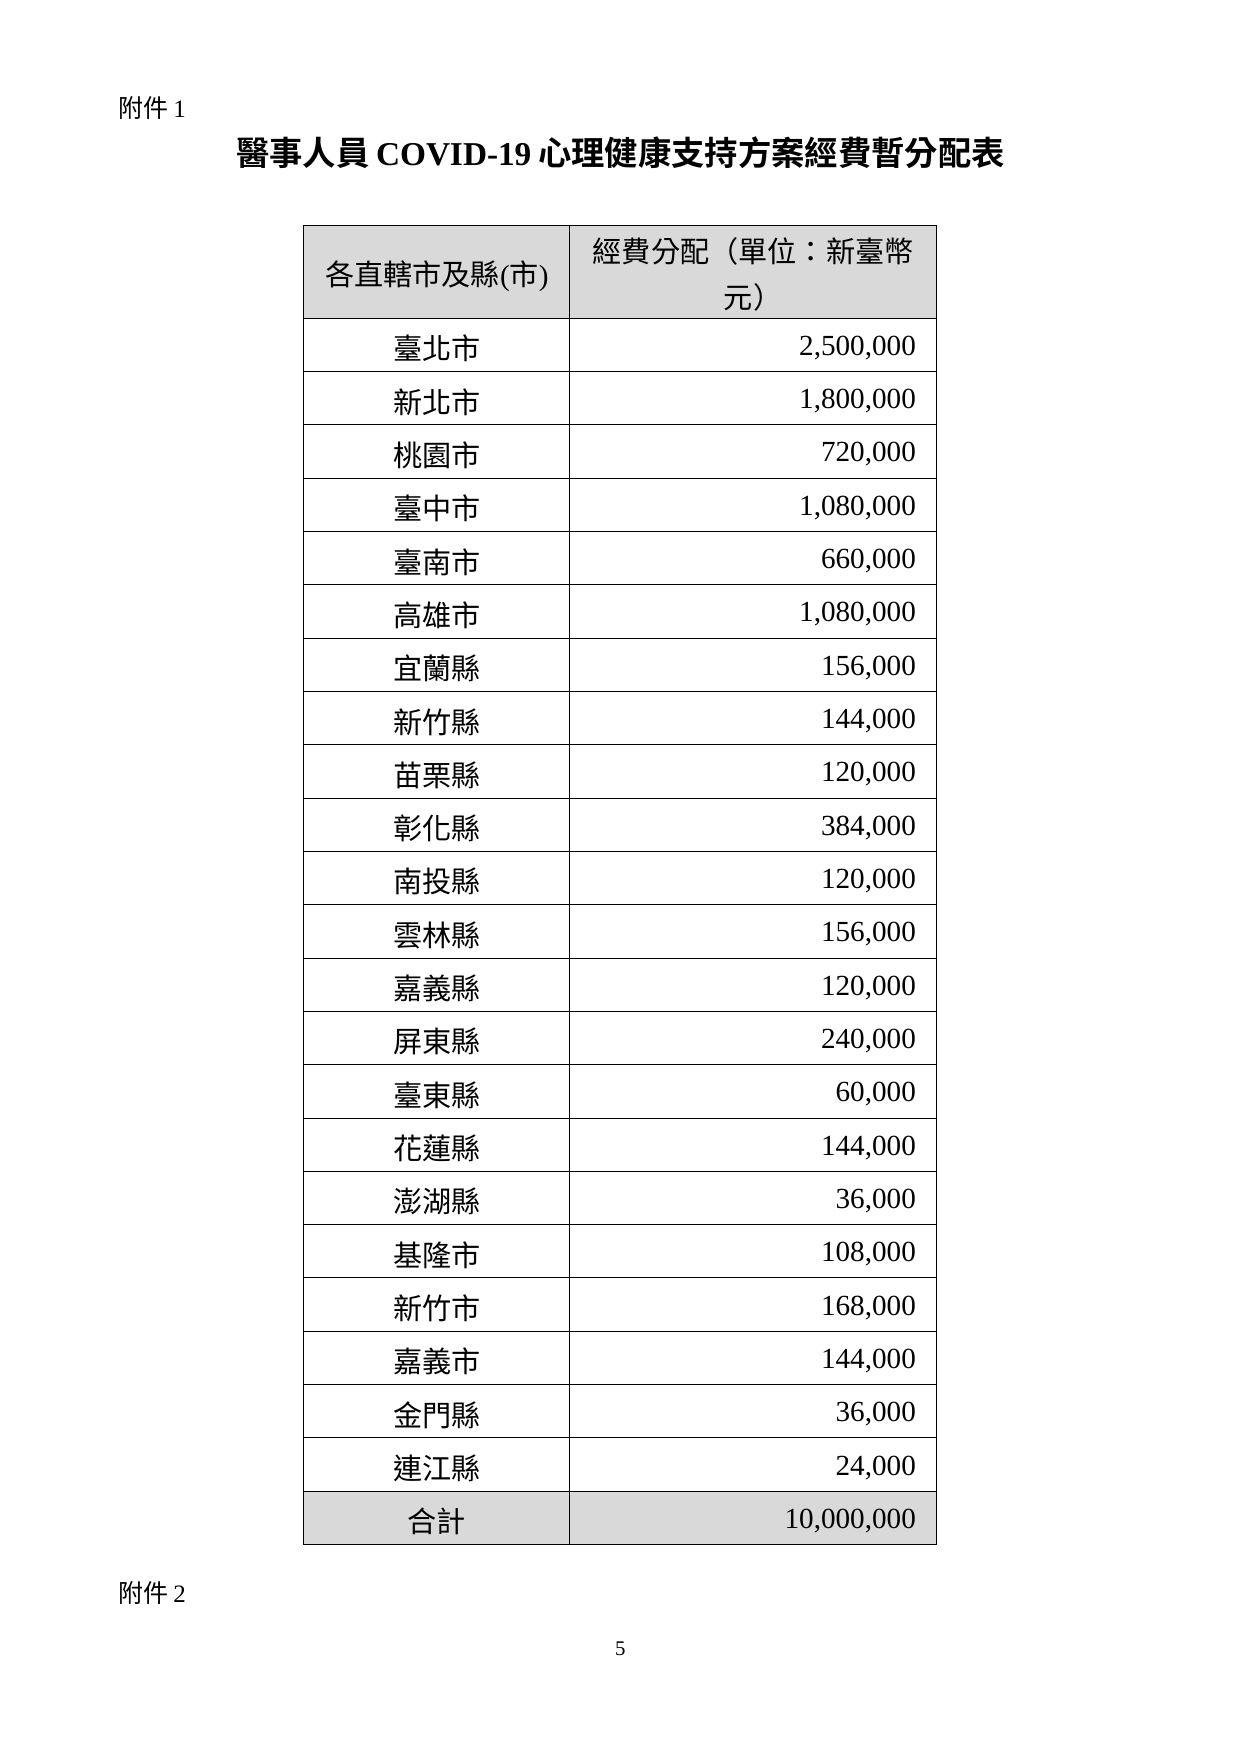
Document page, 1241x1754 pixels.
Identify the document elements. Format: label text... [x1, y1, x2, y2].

table_cell 36,000 [570, 1385, 936, 1437]
table_cell 240,000 [570, 1012, 936, 1064]
table_cell 156,000 [570, 639, 936, 691]
table_cell 合計 [304, 1492, 569, 1544]
table_cell 彰化縣 [304, 799, 569, 851]
table_cell 臺中市 [304, 479, 569, 531]
table_cell 新竹縣 [304, 692, 569, 744]
table_cell 臺東縣 [304, 1065, 569, 1117]
table_cell 嘉義縣 [304, 959, 569, 1011]
table_cell 苗栗縣 [304, 745, 569, 797]
table_cell 144,000 [570, 1119, 936, 1171]
table_cell 384,000 [570, 799, 936, 851]
table_cell 南投縣 [304, 852, 569, 904]
table_cell 連江縣 [304, 1438, 569, 1491]
table_cell 高雄市 [304, 585, 569, 637]
text 附件1 [118, 89, 1122, 125]
table_cell 1,080,000 [570, 585, 936, 637]
table_cell 嘉義市 [304, 1332, 569, 1384]
table_cell 168,000 [570, 1278, 936, 1331]
table_cell 基隆市 [304, 1225, 569, 1277]
table_cell 24,000 [570, 1438, 936, 1491]
table_cell 156,000 [570, 905, 936, 957]
table_header 各直轄市及縣(市) [304, 226, 569, 318]
table_cell 60,000 [570, 1065, 936, 1117]
table_cell 臺南市 [304, 532, 569, 584]
table_cell 桃園市 [304, 425, 569, 477]
table_cell 1,080,000 [570, 479, 936, 531]
text 醫事人員COVID-19心理健康支持方案經費暫分配表 [118, 125, 1122, 175]
table_cell 10,000,000 [570, 1492, 936, 1544]
table_cell 1,800,000 [570, 372, 936, 424]
table_cell 屏東縣 [304, 1012, 569, 1064]
table_cell 144,000 [570, 692, 936, 744]
table_cell 臺北市 [304, 319, 569, 371]
table_cell 新北市 [304, 372, 569, 424]
table_cell 660,000 [570, 532, 936, 584]
table_cell 36,000 [570, 1172, 936, 1224]
table_cell 108,000 [570, 1225, 936, 1277]
table_cell 金門縣 [304, 1385, 569, 1437]
table_cell 雲林縣 [304, 905, 569, 957]
table_cell 120,000 [570, 959, 936, 1011]
table_cell 720,000 [570, 425, 936, 477]
table_cell 澎湖縣 [304, 1172, 569, 1224]
table_cell 2,500,000 [570, 319, 936, 371]
text 附件2 [118, 1574, 1122, 1610]
table_cell 花蓮縣 [304, 1119, 569, 1171]
table_cell 120,000 [570, 745, 936, 797]
table_cell 120,000 [570, 852, 936, 904]
table_cell 新竹市 [304, 1278, 569, 1331]
table_header 經費分配（單位：新臺幣元） [570, 226, 936, 318]
table_cell 144,000 [570, 1332, 936, 1384]
table_cell 宜蘭縣 [304, 639, 569, 691]
